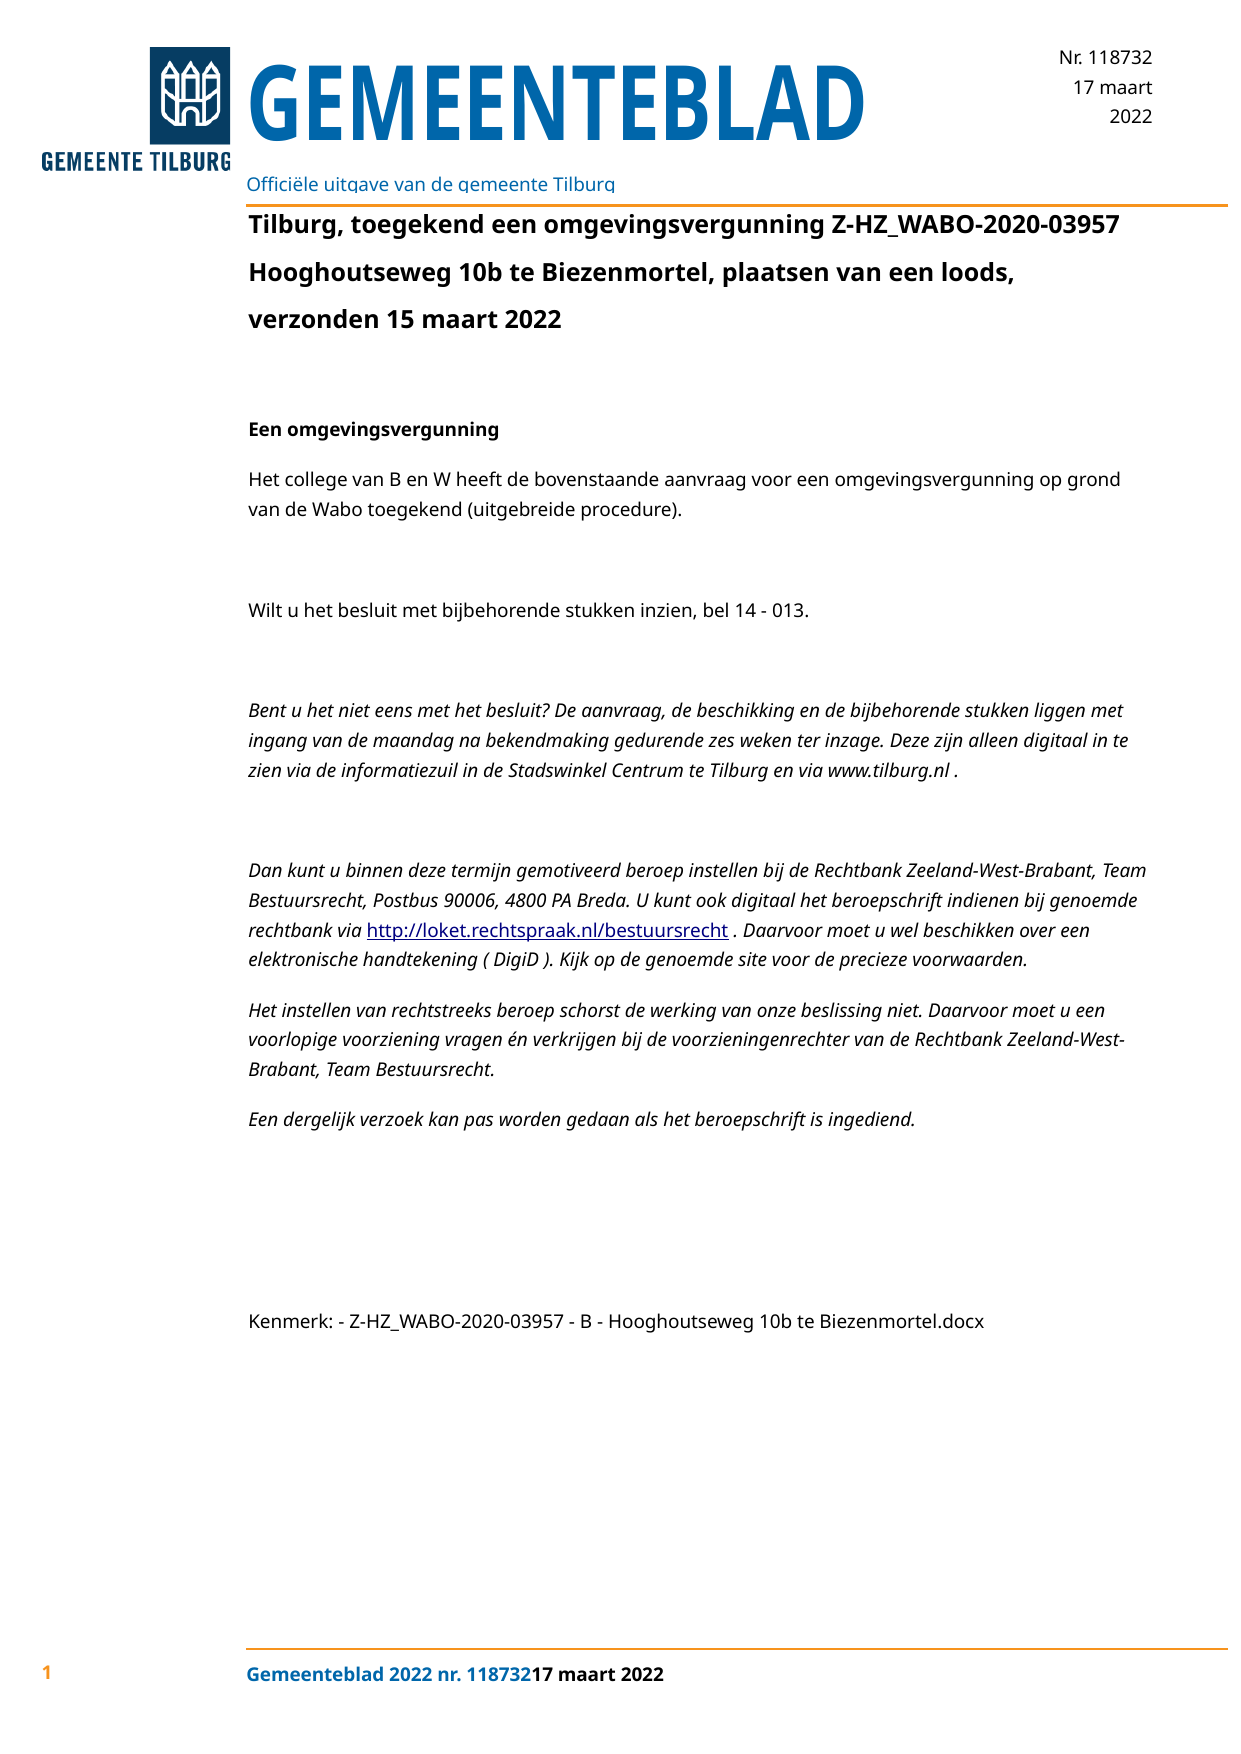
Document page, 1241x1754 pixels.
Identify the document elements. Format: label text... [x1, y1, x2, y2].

text Kenmerk: - Z-HZ_WABO-2020-03957 - B - Hooghoutseweg 10b te Biezenmortel.docx [248, 1308, 1152, 1334]
text Bent u het niet eens met het besluit? De aanvraag, de beschikking en de bijbehorende stukken liggen met ingang van de maandag na bekendmaking gedurende zes weken ter inzage. Deze zijn alleen digitaal in te zien via de informatiezuil in de Stadswinkel Centrum te Tilburg en via www.tilburg.nl . [248, 698, 1152, 782]
picture [41, 47, 231, 172]
text Het college van B en W heeft de bovenstaande aanvraag voor een omgevingsvergunning op grond van de Wabo toegekend (uitgebreide procedure). [248, 466, 1152, 522]
text Dan kunt u binnen deze termijn gemotiveerd beroep instellen bij de Rechtbank Zeeland-West-Brabant, Team Bestuursrecht, Postbus 90006, 4800 PA Breda. U kunt ook digitaal het beroepschrift indienen bij genoemde rechtbank via http://loket.rechtspraak.nl/bestuursrecht . Daarvoor moet u wel beschikken over een elektronische handtekening ( DigiD ). Kijk op de genoemde site voor de precieze voorwaarden. [248, 858, 1152, 972]
text Een dergelijk verzoek kan pas worden gedaan als het beroepschrift is ingediend. [248, 1106, 1152, 1132]
text Het instellen van rechtstreeks beroep schorst de werking van onze beslissing niet. Daarvoor moet u een voorlopige voorziening vragen én verkrijgen bij de voorzieningenrechter van de Rechtbank Zeeland-West-Brabant, Team Bestuursrecht. [248, 997, 1152, 1082]
text Wilt u het besluit met bijbehorende stukken inzien, bel 14 - 013. [248, 597, 1152, 622]
text Een omgevingsvergunning [248, 416, 1152, 442]
text Tilburg, toegekend een omgevingsvergunning Z-HZ_WABO-2020-03957 Hooghoutseweg 10b te Biezenmortel, plaatsen van een loods, verzonden 15 maart 2022 [248, 207, 1152, 336]
